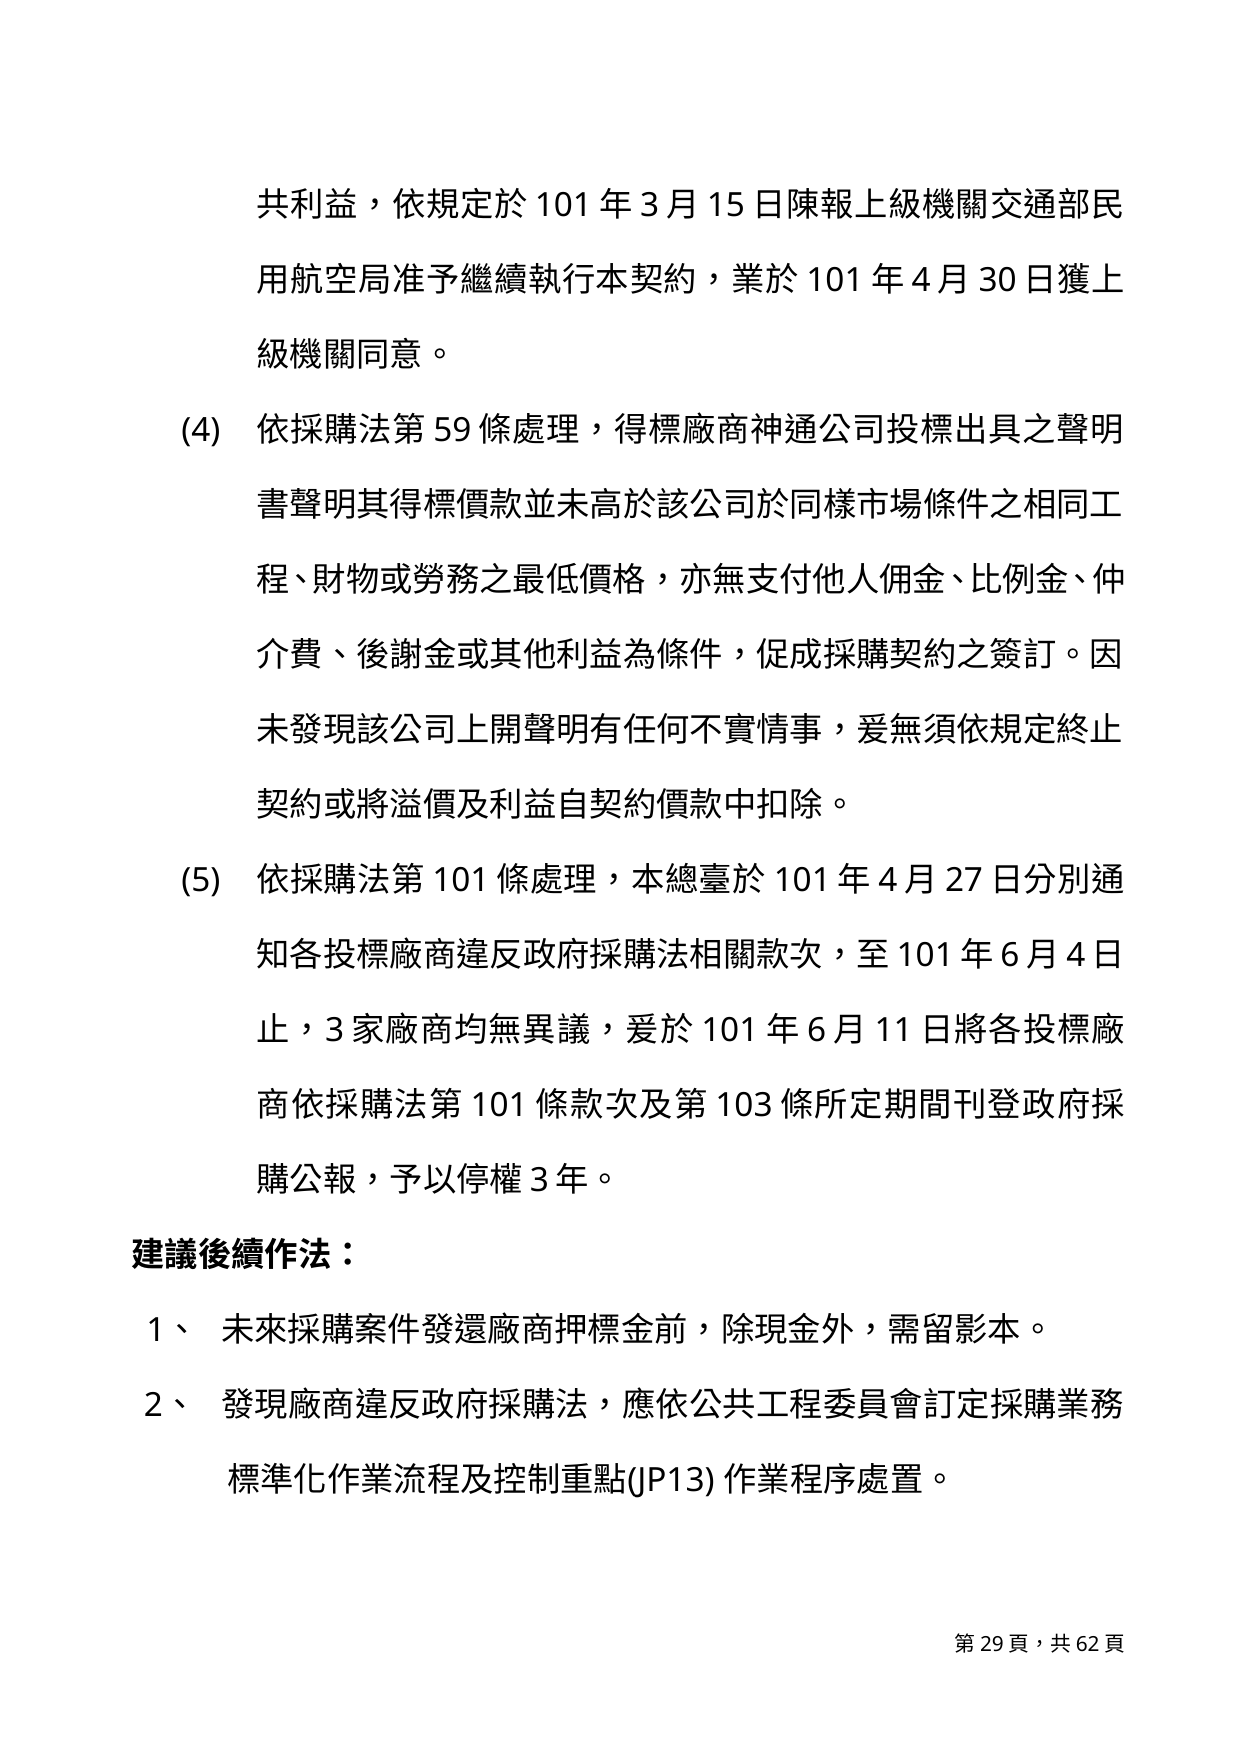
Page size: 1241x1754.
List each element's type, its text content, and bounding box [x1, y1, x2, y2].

list 未來採購案件發還廠商押標金前，除現金外，需留影本。 [146, 1289, 1125, 1364]
list 依採購法第59條處理，得標廠商神通公司投標出具之聲明書聲明其得標價款並未高於該公司於同樣市場條件之相同工程、財物或勞務之最低價格，亦無支付他人佣金、比例金、仲介費、後謝金或其他利益為條件，促成採購契約之簽訂。因未發現該公司上開聲明有任何不實情事，爰無須依規定終止契約或將溢價及利益自契約價款中扣除。 [181, 389, 1125, 839]
list 發現廠商違反政府採購法，應依公共工程委員會訂定採購業務標準化作業流程及控制重點(JP13) 作業程序處置。 [144, 1364, 1125, 1514]
list 依採購法第101條處理，本總臺於101年4月27日分別通知各投標廠商違反政府採購法相關款次，至101年6月4日止，3家廠商均無異議，爰於101年6月11日將各投標廠商依採購法第101條款次及第103條所定期間刊登政府採購公報，予以停權3年。 [181, 839, 1125, 1214]
text 建議後續作法： [131, 1214, 1125, 1289]
list 共利益，依規定於101年3月15日陳報上級機關交通部民用航空局准予繼續執行本契約，業於101年4月30日獲上級機關同意。 [181, 164, 1125, 389]
